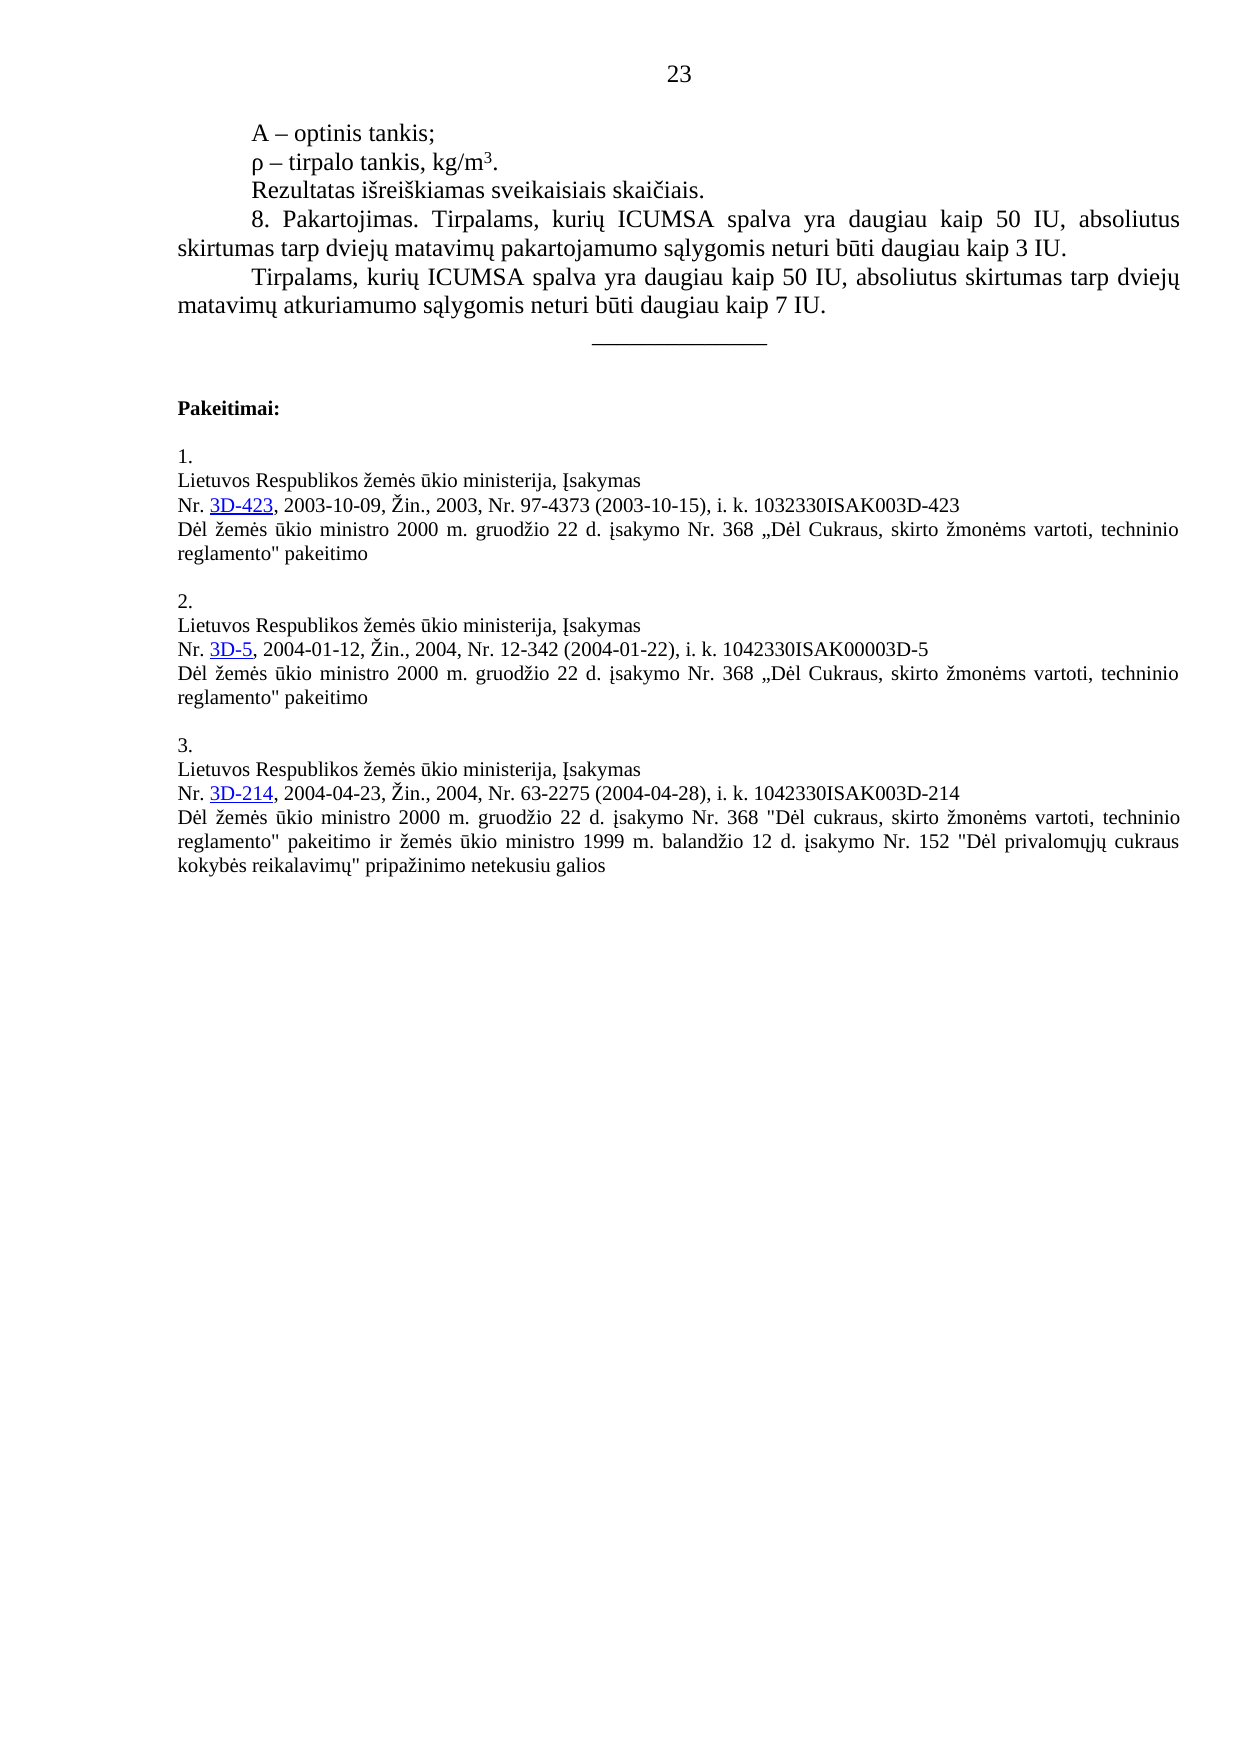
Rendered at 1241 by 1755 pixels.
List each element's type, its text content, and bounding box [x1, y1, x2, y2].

text Lietuvos Respublikos žemės ūkio ministerija, Įsakymas [177, 757, 1181, 781]
text ______________ [177, 319, 1181, 348]
text Dėl žemės ūkio ministro 2000 m. gruodžio 22 d. įsakymo Nr. 368 "Dėl cukraus, skirto žmonėms vartoti, techninio reglamento" pakeitimo ir žemės ūkio ministro 1999 m. balandžio 12 d. įsakymo Nr. 152 "Dėl privalomųjų cukraus kokybės reikalavimų" pripažinimo netekusiu galios [177, 805, 1181, 877]
text Rezultatas išreiškiamas sveikaisiais skaičiais. [177, 176, 1181, 204]
text Tirpalams, kurių ICUMSA spalva yra daugiau kaip 50 IU, absoliutus skirtumas tarp dviejų matavimų atkuriamumo sąlygomis neturi būti daugiau kaip 7 IU. [177, 262, 1181, 319]
text Nr. 3D-423, 2003-10-09, Žin., 2003, Nr. 97-4373 (2003-10-15), i. k. 1032330ISAK003D-423 [177, 492, 1181, 517]
text Nr. 3D-5, 2004-01-12, Žin., 2004, Nr. 12-342 (2004-01-22), i. k. 1042330ISAK00003D-5 [177, 637, 1181, 661]
text ρ – tirpalo tankis, kg/m3. [177, 147, 1181, 176]
text Pakeitimai: [177, 396, 1181, 420]
text 1. [177, 444, 1181, 468]
text Lietuvos Respublikos žemės ūkio ministerija, Įsakymas [177, 613, 1181, 637]
text A – optinis tankis; [177, 118, 1181, 147]
text Lietuvos Respublikos žemės ūkio ministerija, Įsakymas [177, 468, 1181, 492]
text Dėl žemės ūkio ministro 2000 m. gruodžio 22 d. įsakymo Nr. 368 „Dėl Cukraus, skirto žmonėms vartoti, techninio reglamento" pakeitimo [177, 517, 1181, 565]
text 2. [177, 589, 1181, 613]
text 3. [177, 733, 1181, 757]
text Dėl žemės ūkio ministro 2000 m. gruodžio 22 d. įsakymo Nr. 368 „Dėl Cukraus, skirto žmonėms vartoti, techninio reglamento" pakeitimo [177, 661, 1181, 709]
text 8. Pakartojimas. Tirpalams, kurių ICUMSA spalva yra daugiau kaip 50 IU, absoliutus skirtumas tarp dviejų matavimų pakartojamumo sąlygomis neturi būti daugiau kaip 3 IU. [177, 204, 1181, 262]
text Nr. 3D-214, 2004-04-23, Žin., 2004, Nr. 63-2275 (2004-04-28), i. k. 1042330ISAK003D-214 [177, 781, 1181, 805]
